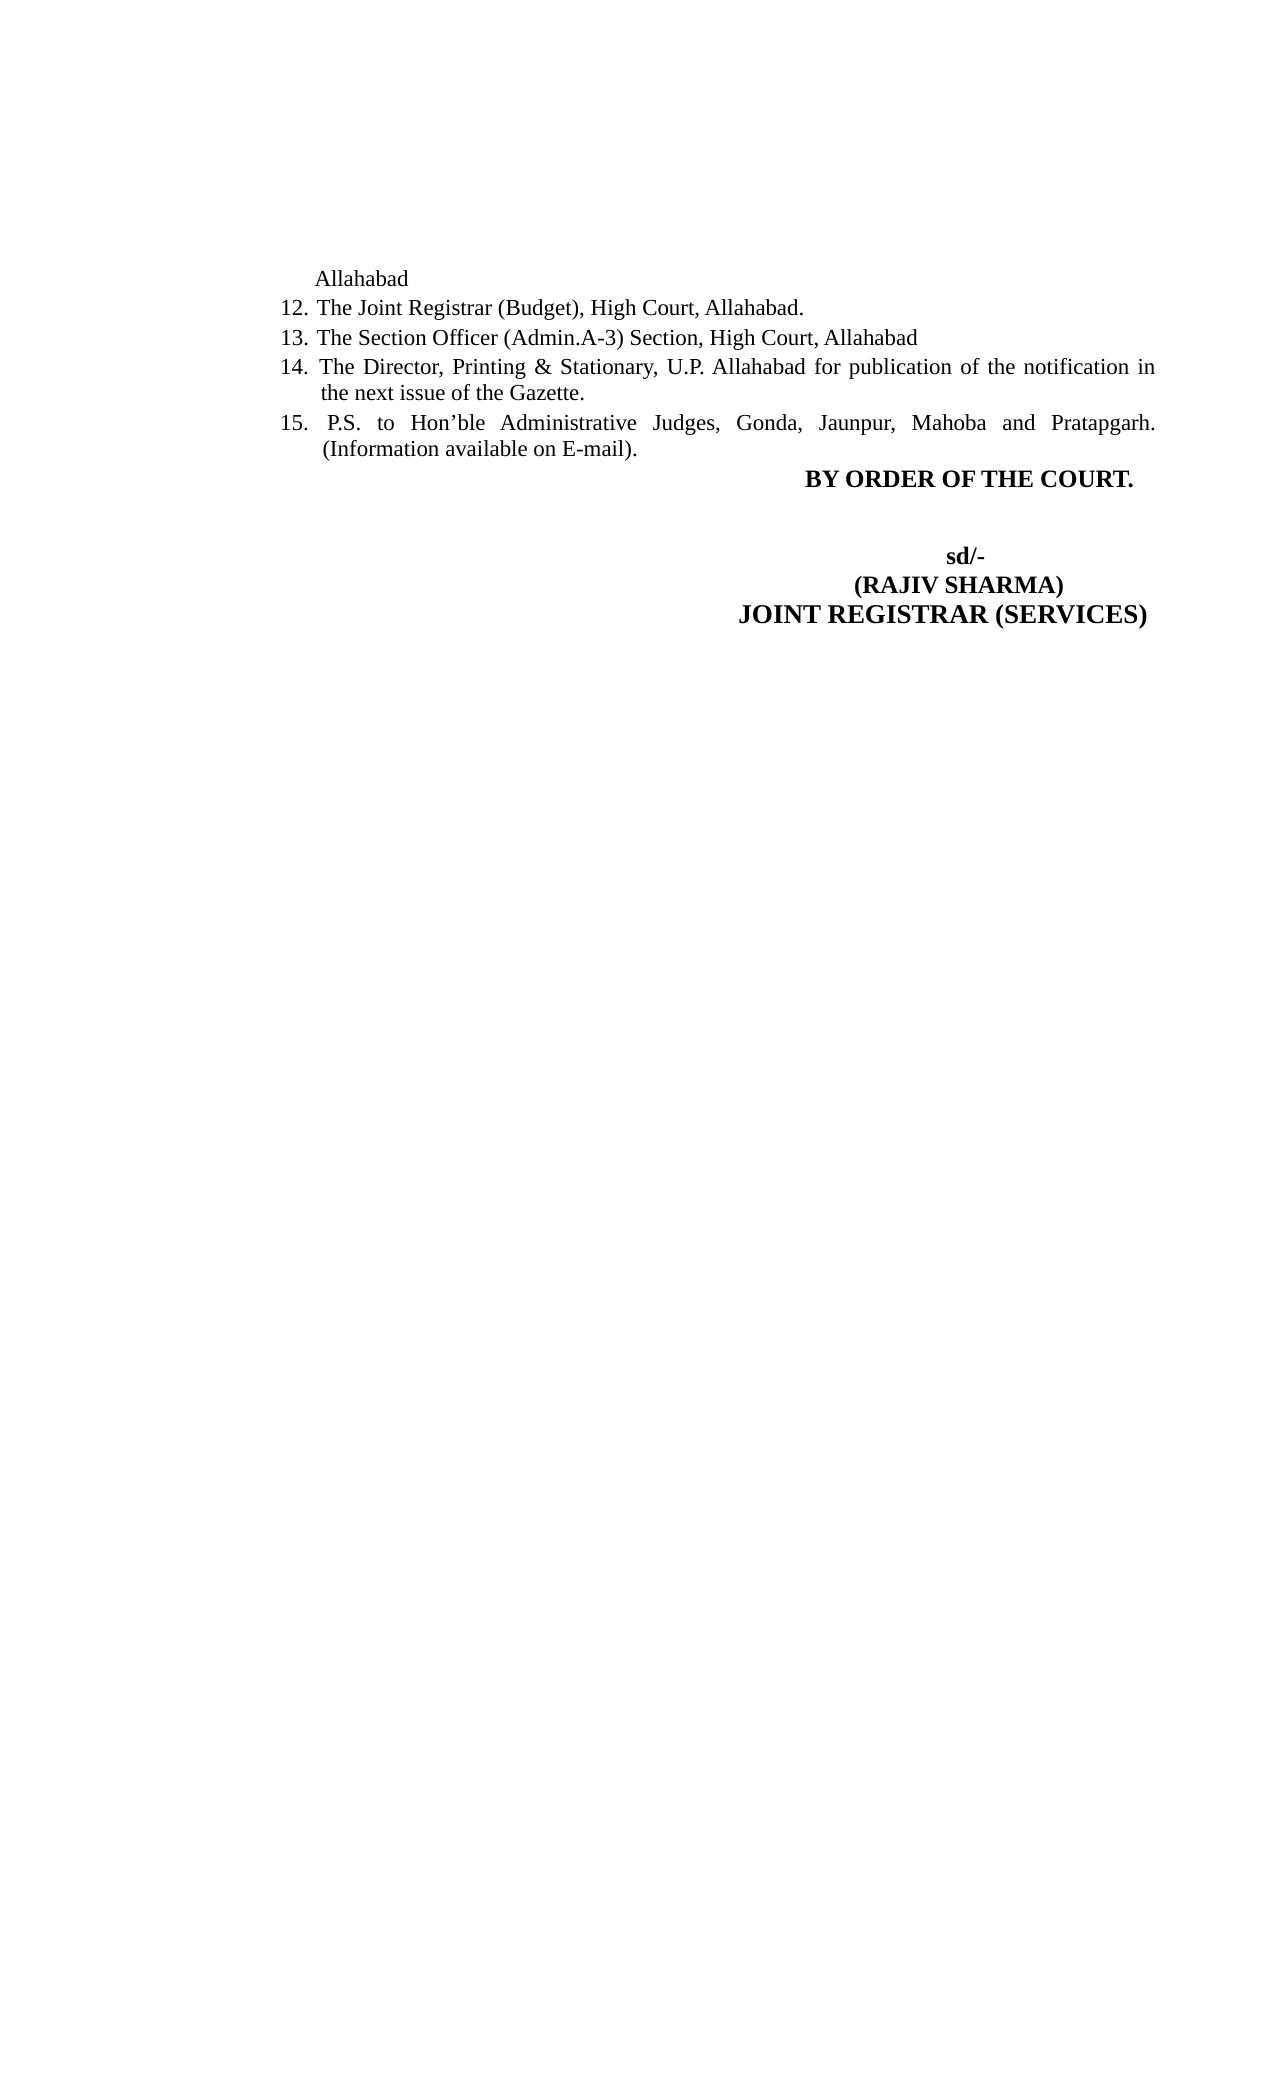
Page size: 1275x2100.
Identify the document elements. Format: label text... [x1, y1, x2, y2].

text sd/- [236, 541, 1157, 570]
list Allahabad [278, 265, 1157, 291]
text (RAJIV SHARMA) [236, 570, 1157, 599]
list The Director, Printing & Stationary, U.P. Allahabad for publication of the notification in the next issue of the Gazette. [280, 353, 1157, 406]
text JOINT REGISTRAR (SERVICES) [236, 599, 1157, 630]
list The Joint Registrar (Budget), High Court, Allahabad. [280, 294, 1157, 321]
list The Section Officer (Admin.A-3) Section, High Court, Allahabad [280, 324, 1157, 350]
list BY ORDER OF THE COURT. [236, 464, 1157, 493]
list P.S. to Hon’ble Administrative Judges, Gonda, Jaunpur, Mahoba and Pratapgarh. (Information available on E-mail). [280, 409, 1157, 461]
